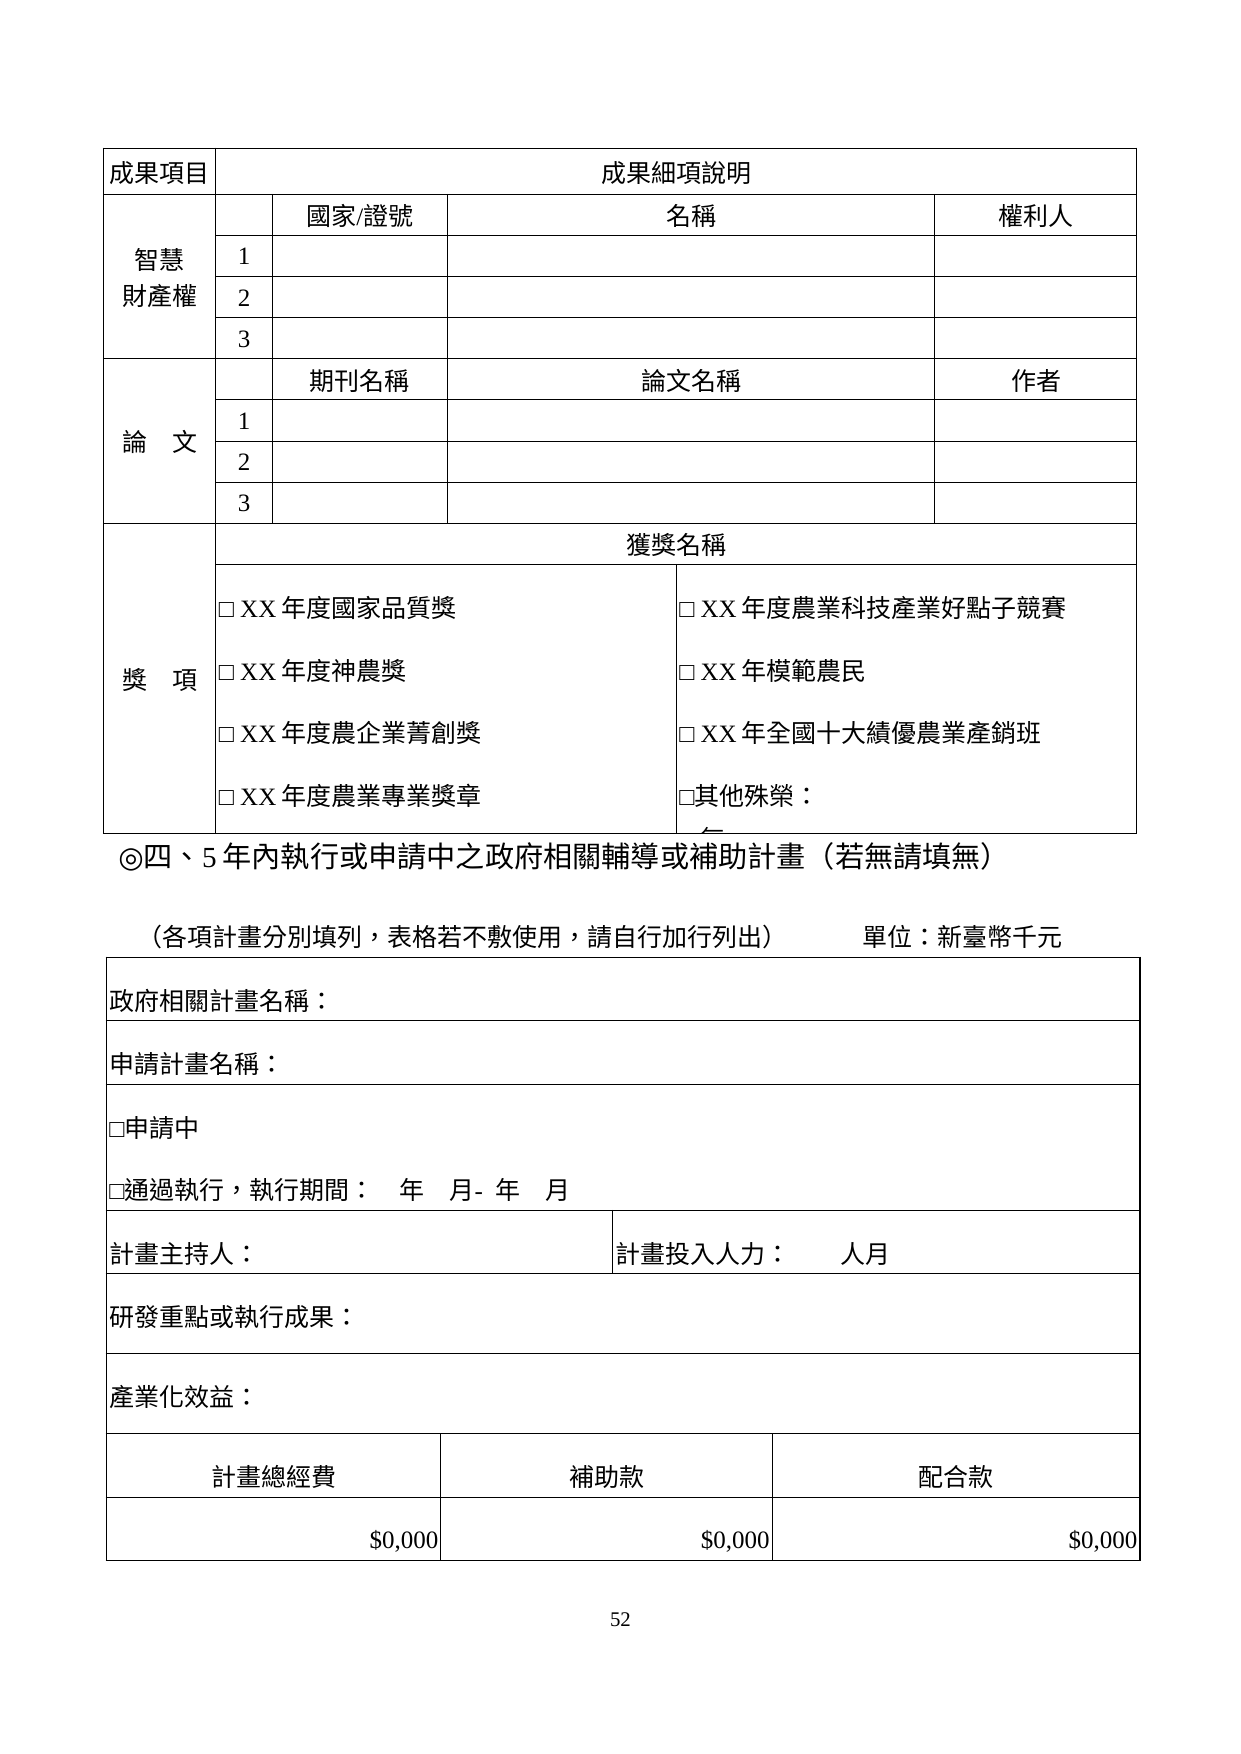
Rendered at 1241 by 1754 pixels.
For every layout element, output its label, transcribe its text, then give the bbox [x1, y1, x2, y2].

table_cell 名稱 [448, 195, 934, 235]
table_header 成果項目 [104, 149, 215, 194]
table_cell 計畫總經費 [107, 1434, 440, 1497]
table_cell [273, 400, 447, 441]
table_cell 獲獎名稱 [216, 524, 1136, 564]
table_cell □申請中 □通過執行，執行期間： 年 月- 年 月 [107, 1085, 1139, 1210]
table_cell 獎 項 [104, 524, 215, 833]
table_cell [216, 359, 272, 399]
table_cell $0,000 [441, 1498, 772, 1560]
table_cell 2 [216, 442, 272, 482]
table_cell [273, 442, 447, 482]
table_cell 產業化效益： [107, 1354, 1139, 1433]
table_cell 配合款 [773, 1434, 1139, 1497]
table_cell [448, 318, 934, 358]
table_cell □ XX年度國家品質獎 □ XX年度神農獎 □ XX年度農企業菁創獎 □ XX年度農業專業獎章 □ XX年優秀農業人員 [216, 565, 676, 833]
table_cell 計畫主持人： [107, 1211, 612, 1273]
table_cell [273, 318, 447, 358]
table_cell [448, 400, 934, 441]
table_cell [273, 277, 447, 317]
table_cell 國家/證號 [273, 195, 447, 235]
table_cell 補助款 [441, 1434, 772, 1497]
table_cell [448, 442, 934, 482]
table_cell [935, 442, 1136, 482]
table_cell 智慧 財產權 [104, 195, 215, 358]
table_cell [935, 483, 1136, 523]
table_cell □ XX年度農業科技產業好點子競賽 □ XX年模範農民 □ XX年全國十大績優農業產銷班 □其他殊榮： □ 無 [677, 565, 1136, 833]
table_cell [273, 483, 447, 523]
table_cell [935, 236, 1136, 276]
table_cell 計畫投入人力： 人月 [613, 1211, 1139, 1273]
table_cell 1 [216, 236, 272, 276]
table_cell [448, 483, 934, 523]
table_header 成果細項說明 [216, 149, 1136, 194]
table_cell 3 [216, 483, 272, 523]
table_cell [448, 236, 934, 276]
table_cell [216, 195, 272, 235]
table_cell 論 文 [104, 359, 215, 523]
table_cell 3 [216, 318, 272, 358]
table_cell $0,000 [107, 1498, 440, 1560]
table_cell 論文名稱 [448, 359, 934, 399]
text ◎四、5年內執行或申請中之政府相關輔導或補助計畫（若無請填無） [118, 834, 1122, 875]
text （各項計畫分別填列，表格若不敷使用，請自行加行列出） 單位：新臺幣千元 [118, 894, 1122, 957]
table_cell 申請計畫名稱： [107, 1021, 1139, 1084]
table_cell 研發重點或執行成果： [107, 1274, 1139, 1353]
table_cell [935, 277, 1136, 317]
table_cell [273, 236, 447, 276]
table_cell [935, 400, 1136, 441]
table_cell [935, 318, 1136, 358]
table_header 政府相關計畫名稱： [107, 958, 1139, 1020]
table_cell 期刊名稱 [273, 359, 447, 399]
table_cell 權利人 [935, 195, 1136, 235]
table_cell 1 [216, 400, 272, 441]
table_cell 作者 [935, 359, 1136, 399]
table_cell $0,000 [773, 1498, 1139, 1560]
table_cell 2 [216, 277, 272, 317]
table_cell [448, 277, 934, 317]
